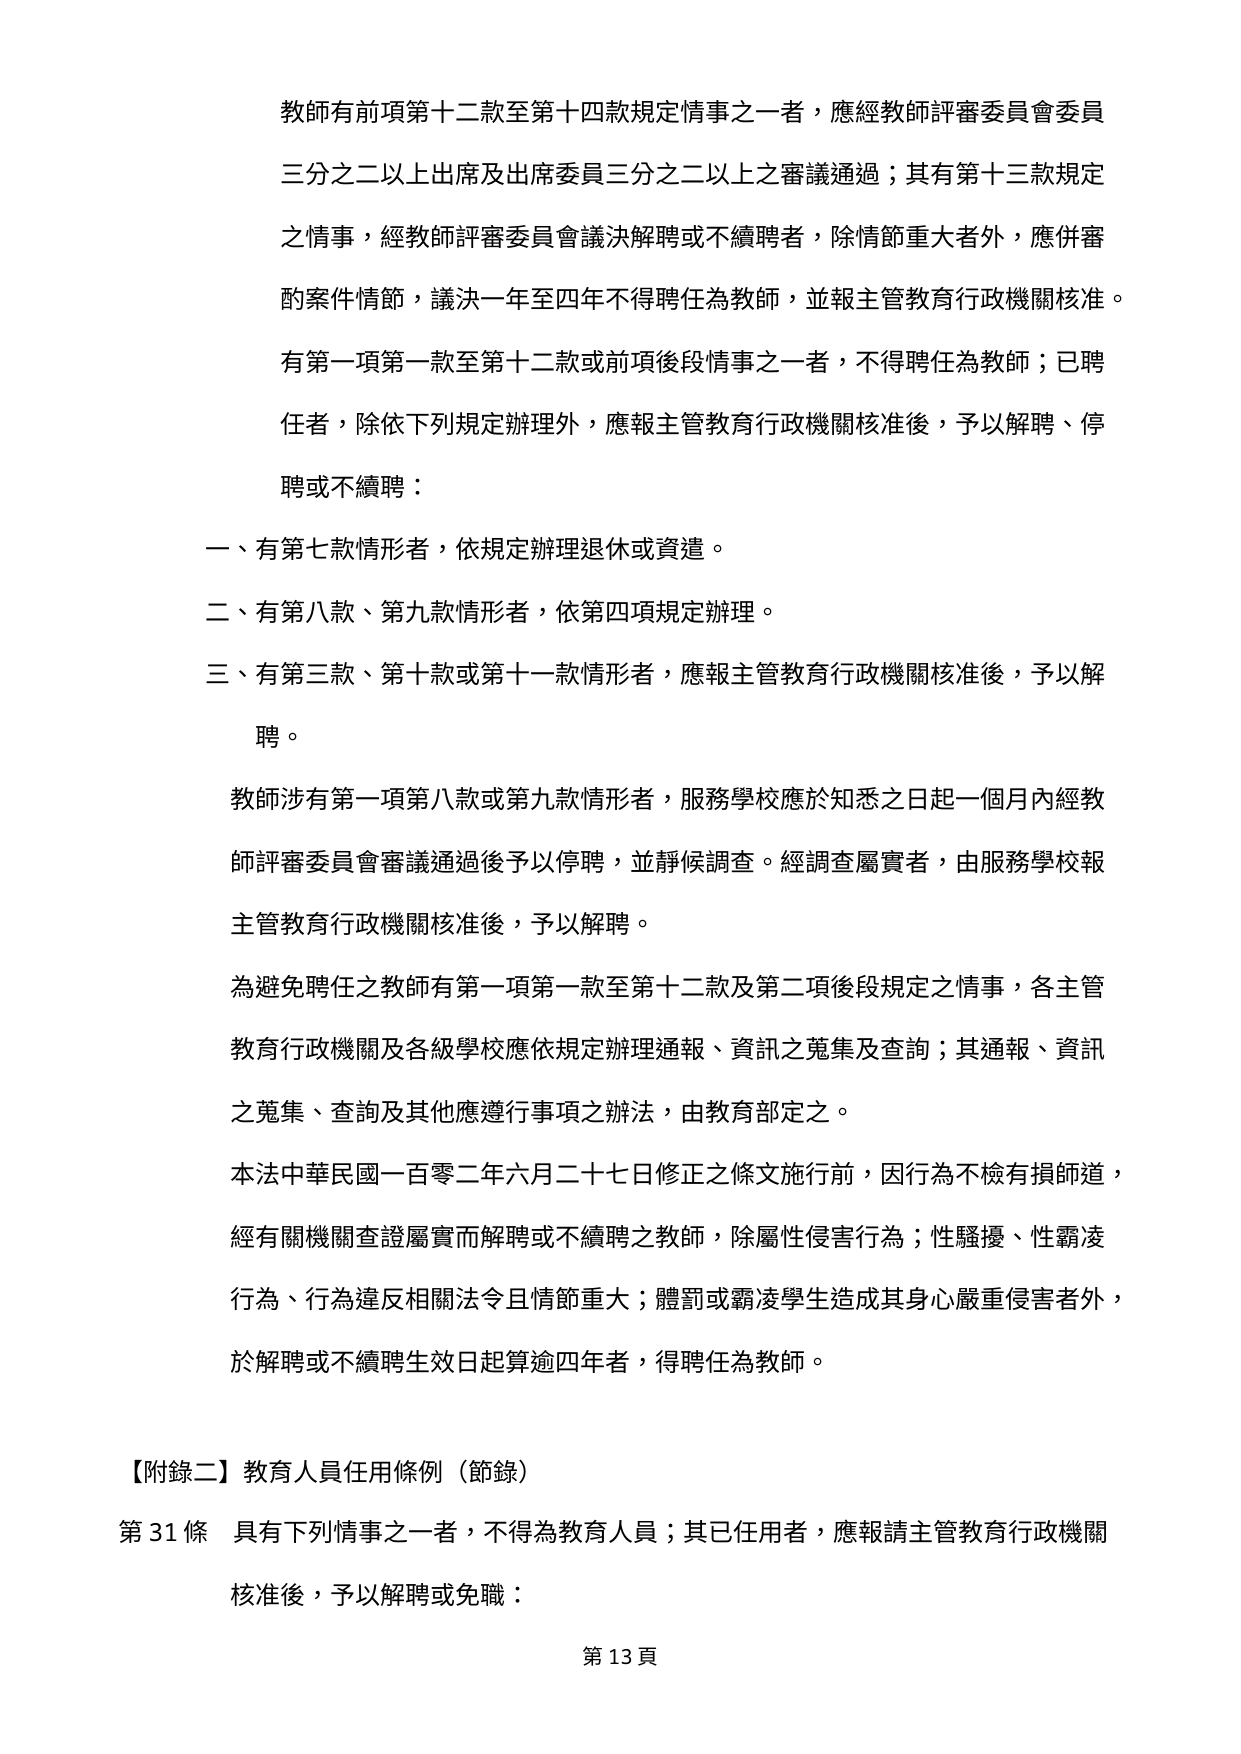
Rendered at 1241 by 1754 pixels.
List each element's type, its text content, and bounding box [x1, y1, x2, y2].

text 本法中華民國一百零二年六月二十七日修正之條文施行前，因行為不檢有損師道，經有關機關查證屬實而解聘或不續聘之教師，除屬性侵害行為；性騷擾、性霸凌行為、行為違反相關法令且情節重大；體罰或霸凌學生造成其身心嚴重侵害者外，於解聘或不續聘生效日起算逾四年者，得聘任為教師。 [231, 1131, 1122, 1381]
text 二、有第八款、第九款情形者，依第四項規定辦理。 [118, 568, 1122, 631]
text 有第一項第一款至第十二款或前項後段情事之一者，不得聘任為教師；已聘任者，除依下列規定辦理外，應報主管教育行政機關核准後，予以解聘、停聘或不續聘： [281, 318, 1122, 506]
text 第31條 具有下列情事之一者，不得為教育人員；其已任用者，應報請主管教育行政機關核准後，予以解聘或免職： [118, 1489, 1122, 1614]
text 教師有前項第十二款至第十四款規定情事之一者，應經教師評審委員會委員三分之二以上出席及出席委員三分之二以上之審議通過；其有第十三款規定之情事，經教師評審委員會議決解聘或不續聘者，除情節重大者外，應併審酌案件情節，議決一年至四年不得聘任為教師，並報主管教育行政機關核准。 [281, 68, 1122, 318]
text 一、有第七款情形者，依規定辦理退休或資遣。 [118, 506, 1122, 568]
text 師評審委員會審議通過後予以停聘，並靜候調查。經調查屬實者，由服務學校報主管教育行政機關核准後，予以解聘。 [231, 818, 1122, 943]
text 【附錄二】教育人員任用條例（節錄） [118, 1448, 1122, 1489]
text 三、有第三款、第十款或第十一款情形者，應報主管教育行政機關核准後，予以解聘。 [206, 631, 1122, 756]
text 教師涉有第一項第八款或第九款情形者，服務學校應於知悉之日起一個月內經教 [206, 756, 1122, 818]
text 為避免聘任之教師有第一項第一款至第十二款及第二項後段規定之情事，各主管教育行政機關及各級學校應依規定辦理通報、資訊之蒐集及查詢；其通報、資訊之蒐集、查詢及其他應遵行事項之辦法，由教育部定之。 [231, 943, 1122, 1131]
